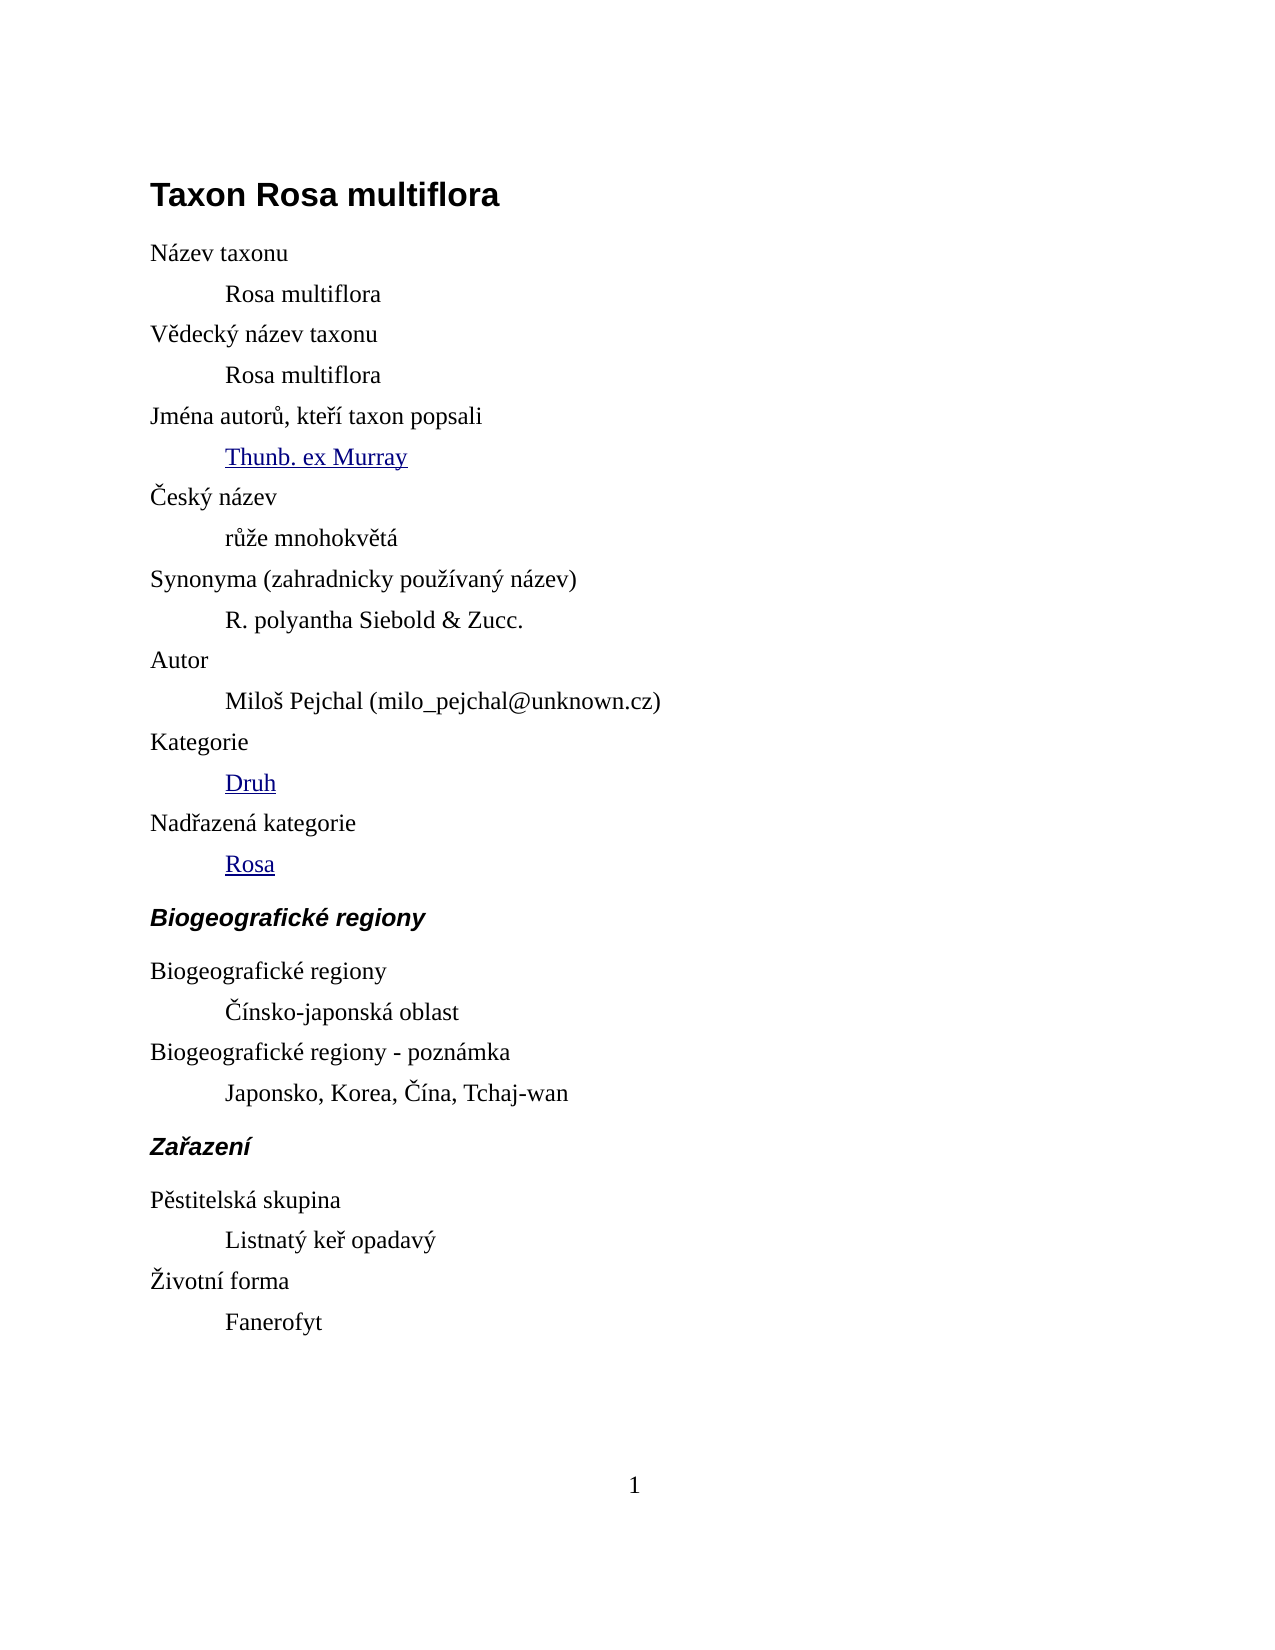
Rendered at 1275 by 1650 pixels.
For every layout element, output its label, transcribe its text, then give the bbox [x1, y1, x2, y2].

text R. polyantha Siebold & Zucc. [225, 605, 1125, 633]
text Jména autorů, kteří taxon popsali [150, 401, 1125, 430]
text Synonyma (zahradnicky používaný název) [150, 564, 1125, 593]
text Čínsko-japonská oblast [225, 997, 1125, 1025]
text Rosa [225, 849, 1125, 878]
text Kategorie [150, 727, 1125, 756]
text Životní forma [150, 1266, 1125, 1295]
text Druh [225, 768, 1125, 796]
text Autor [150, 645, 1125, 674]
text Rosa multiflora [225, 360, 1125, 389]
text Listnatý keř opadavý [225, 1226, 1125, 1254]
text Nadřazená kategorie [150, 808, 1125, 837]
subtitle Biogeografické regiony [150, 903, 1125, 931]
text Japonsko, Korea, Čína, Tchaj-wan [225, 1078, 1125, 1107]
text Miloš Pejchal (milo_pejchal@unknown.cz) [225, 686, 1125, 715]
text Vědecký název taxonu [150, 319, 1125, 348]
text Biogeografické regiony [150, 956, 1125, 984]
text růže mnohokvětá [225, 523, 1125, 552]
subtitle Taxon Rosa multiflora [150, 175, 1125, 214]
text Biogeografické regiony - poznámka [150, 1037, 1125, 1066]
text Thunb. ex Murray [225, 442, 1125, 471]
text Rosa multiflora [225, 279, 1125, 308]
text Název taxonu [150, 238, 1125, 267]
subtitle Zařazení [150, 1132, 1125, 1160]
text Český název [150, 482, 1125, 511]
text Pěstitelská skupina [150, 1185, 1125, 1213]
text Fanerofyt [225, 1307, 1125, 1336]
